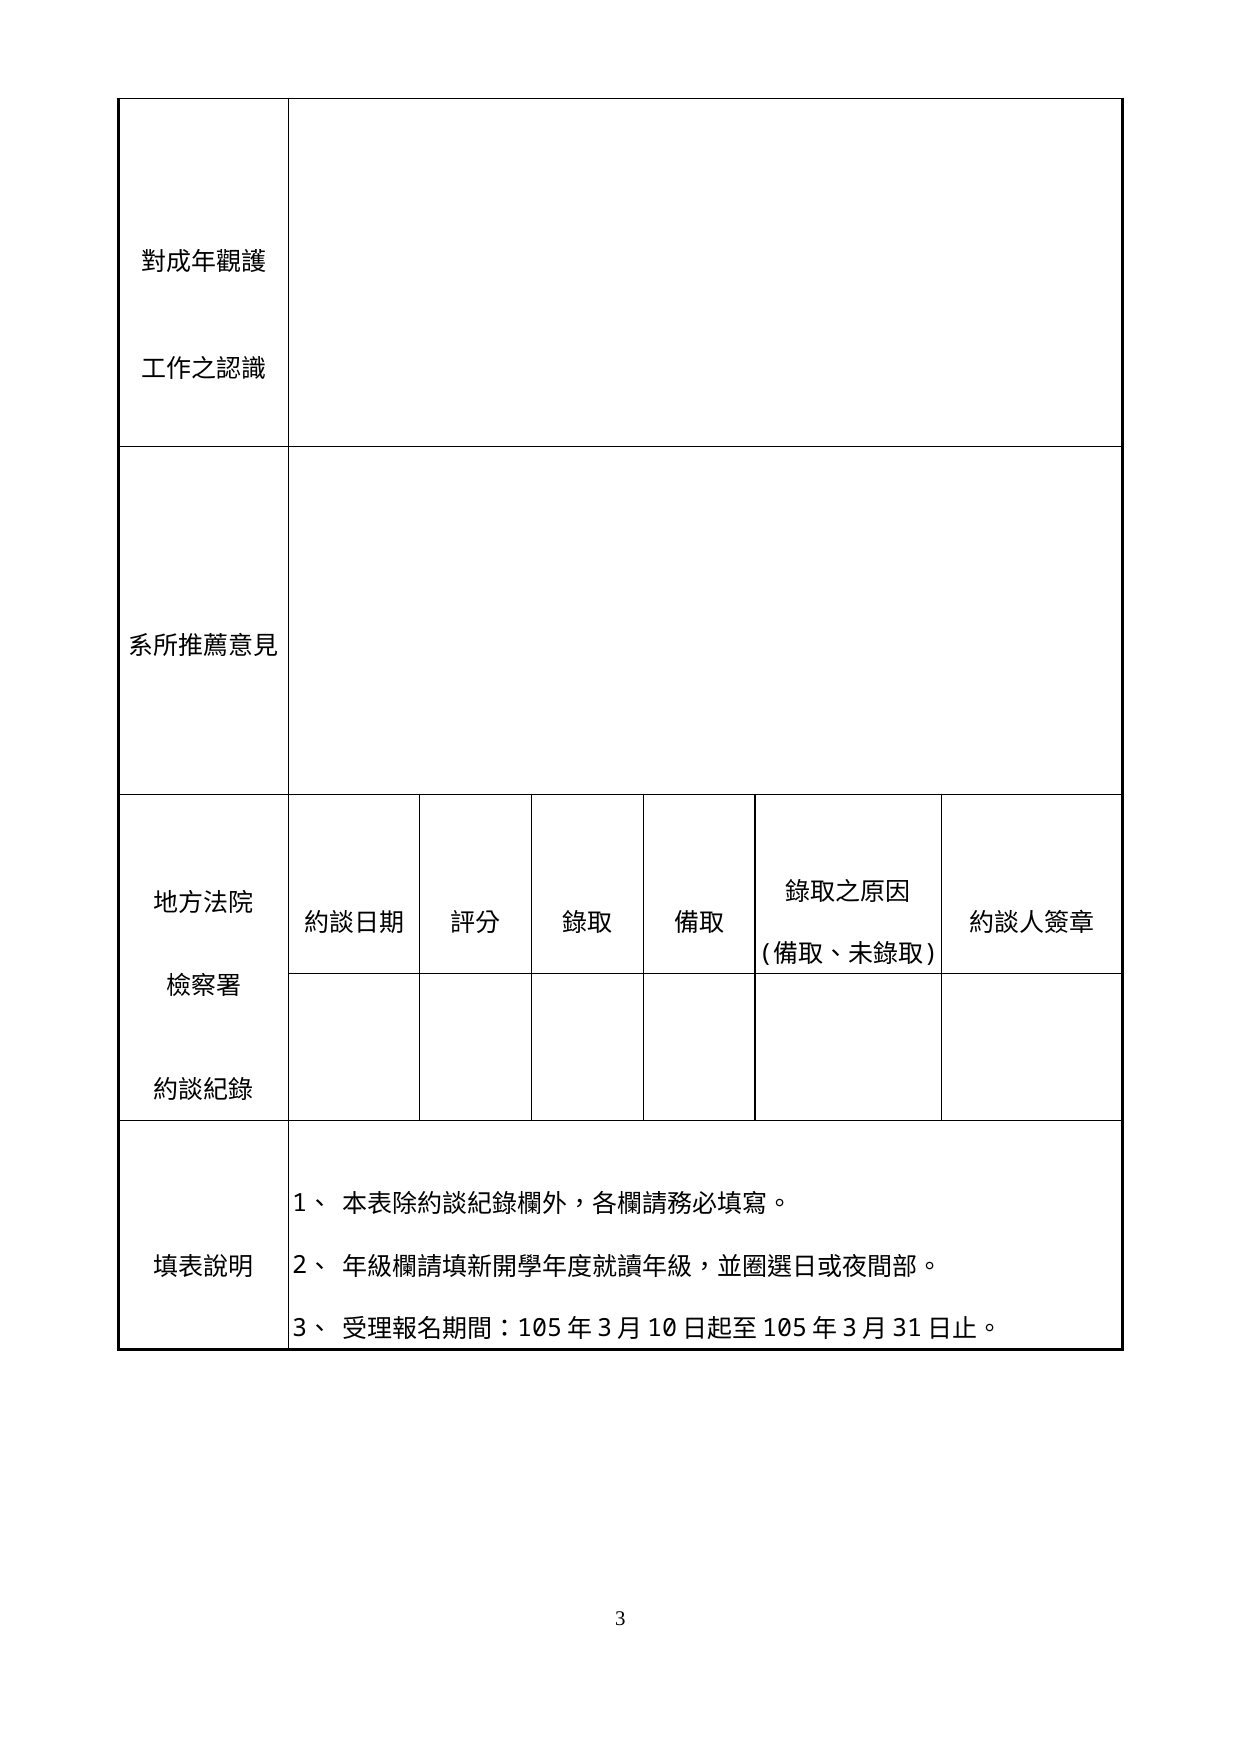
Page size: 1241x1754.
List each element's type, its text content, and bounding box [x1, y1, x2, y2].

table_cell [289, 99, 1121, 446]
table_cell 本表除約談紀錄欄外，各欄請務必填寫。 年級欄請填新開學年度就讀年級，並圈選日或夜間部。 受理報名期間：105年3月10日起至105年3月31日止。 [289, 1121, 1121, 1347]
table_cell 填表說明 [120, 1121, 288, 1347]
table_cell 約談人簽章 [942, 795, 1121, 972]
table_cell 系所推薦意見 [120, 447, 288, 794]
table_cell [942, 974, 1121, 1119]
table_cell [532, 974, 643, 1119]
table_cell 對成年觀護 工作之認識 [120, 99, 288, 446]
table_cell 地方法院 檢察署 約談紀錄 [120, 795, 288, 1119]
table_cell 約談日期 [289, 795, 419, 972]
table_cell [756, 974, 941, 1119]
table_cell 備取 [644, 795, 754, 972]
table_cell [420, 974, 531, 1119]
table_cell 評分 [420, 795, 531, 972]
table_cell 錄取 [532, 795, 643, 972]
table_cell [289, 974, 419, 1119]
table_cell [289, 447, 1121, 794]
table_cell 錄取之原因 (備取、未錄取) [756, 795, 941, 972]
table_cell [644, 974, 754, 1119]
